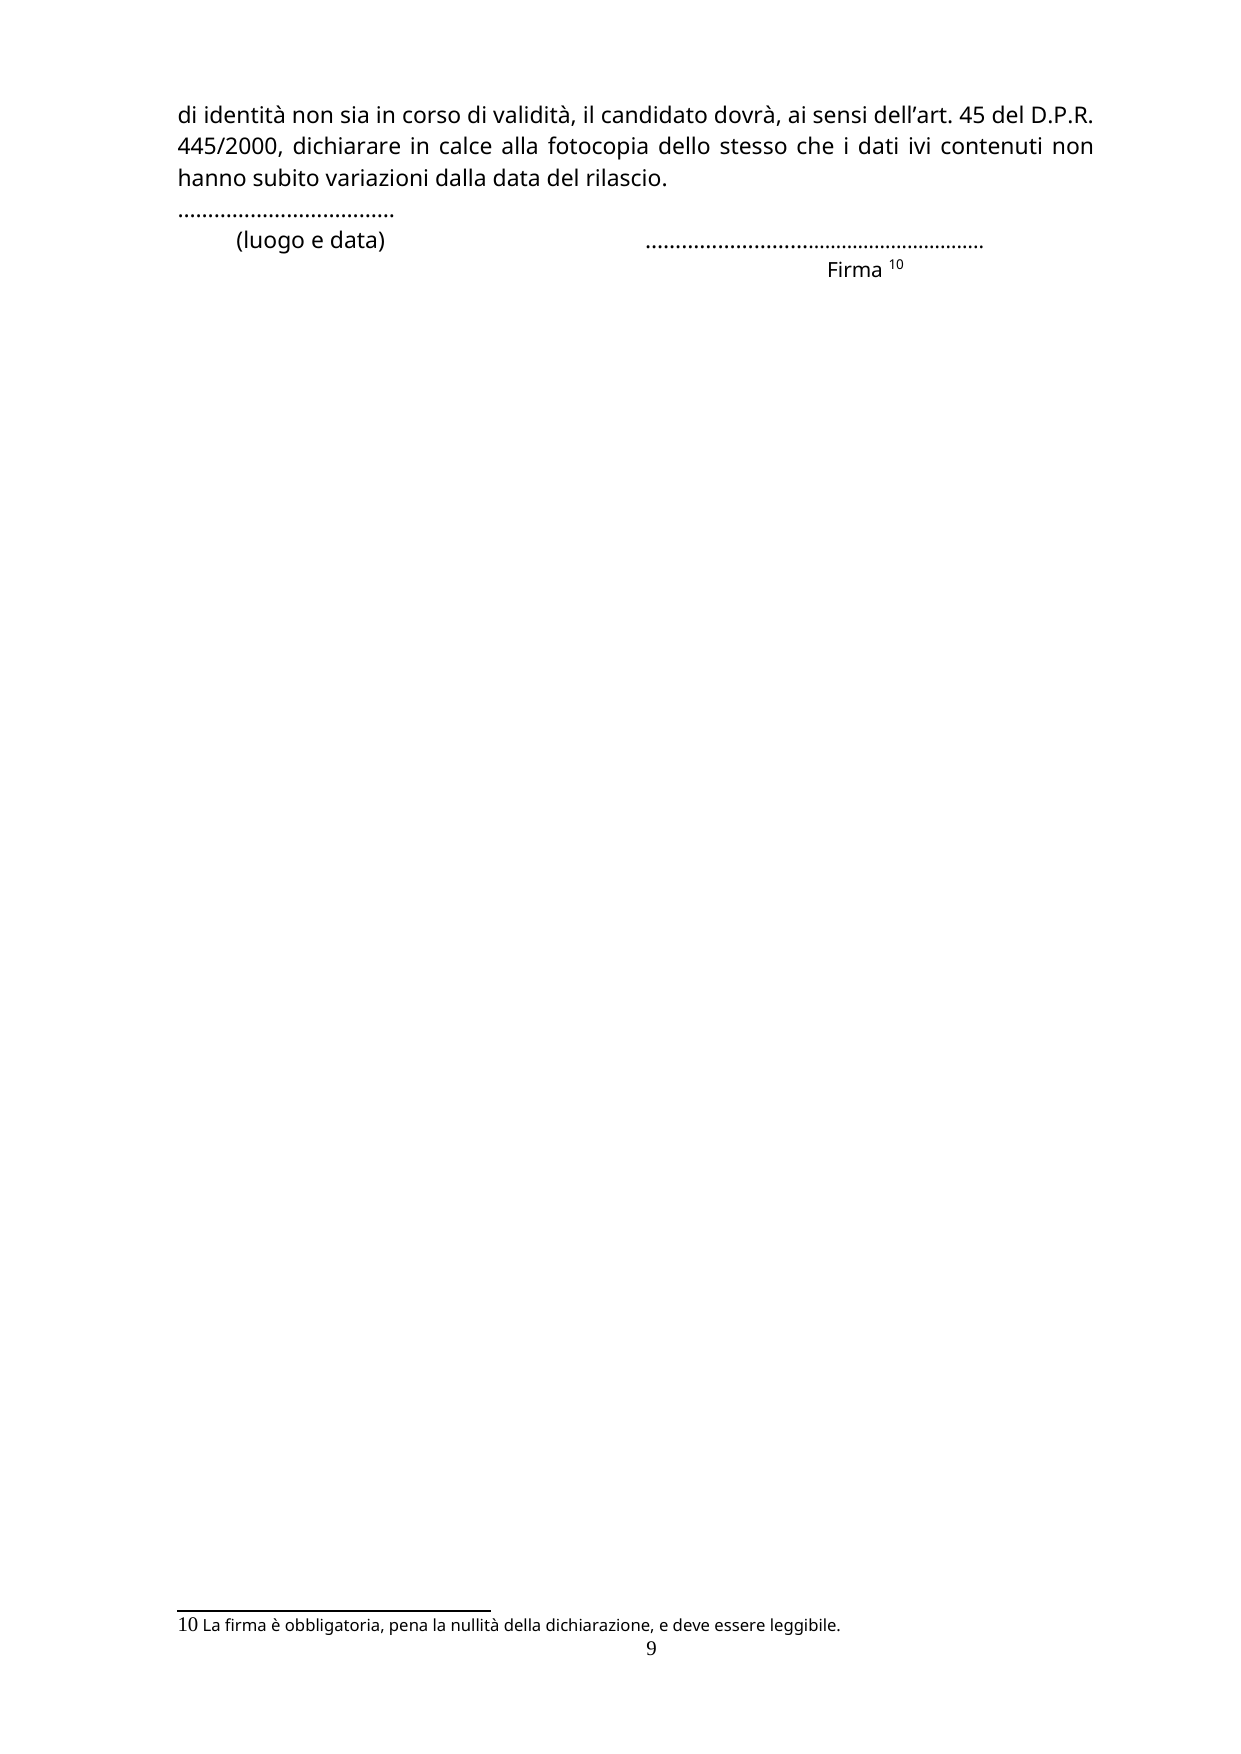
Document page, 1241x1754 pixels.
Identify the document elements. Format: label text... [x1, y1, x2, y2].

text (luogo e data) ………………………………………………….. [177, 224, 1096, 255]
text ……………………………… [177, 193, 1096, 224]
text Firma [177, 255, 1096, 284]
text La firma è obbligatoria, pena la nullità della dichiarazione, e deve essere leggibile. [177, 1611, 1125, 1636]
text di identità non sia in corso di validità, il candidato dovrà, ai sensi dell’art. 45 del D.P.R. 445/2000, dichiarare in calce alla fotocopia dello stesso che i dati ivi contenuti non hanno subito variazioni dalla data del rilascio. [177, 99, 1096, 193]
